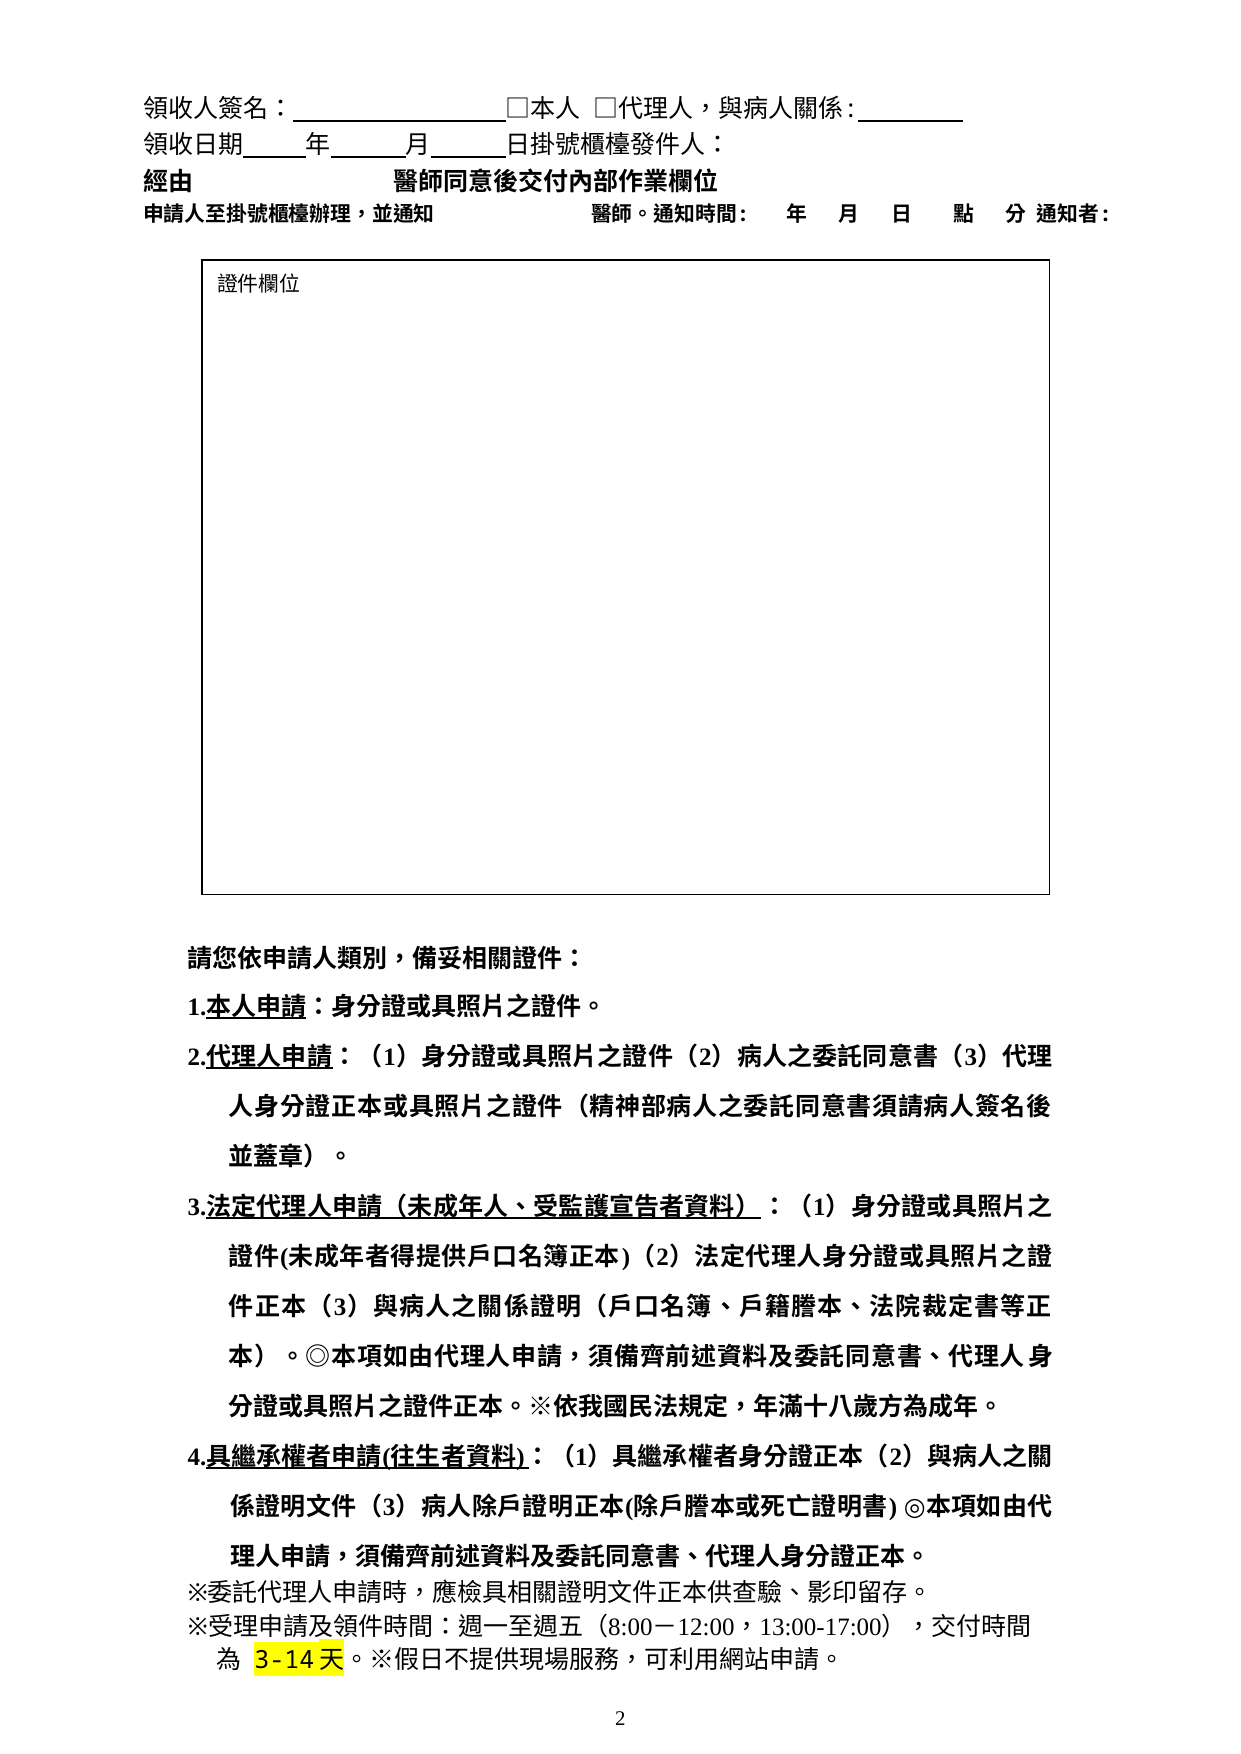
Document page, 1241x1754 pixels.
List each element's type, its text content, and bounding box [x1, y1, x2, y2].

text 領收人簽名： □本人 □代理人，與病人關係: 領收日期 年 月 日掛號櫃檯發件人： 經由 醫師同意後交付內部作業欄位 [143, 89, 1053, 197]
text 4.具繼承權者申請(往生者資料)：（1）具繼承權者身分證正本（2）與病人之關係證明文件（3）病人除戶證明正本(除戶謄本或死亡證明書) ◎本項如由代理人申請，須備齊前述資料及委託同意書、代理人身分證正本。 [187, 1425, 1053, 1575]
text 1.本人申請：身分證或具照片之證件。 [187, 975, 1053, 1025]
text ※委託代理人申請時，應檢具相關證明文件正本供查驗、影印留存。 [187, 1575, 1053, 1608]
text 2.代理人申請：（1）身分證或具照片之證件（2）病人之委託同意書（3）代理人身分證正本或具照片之證件（精神部病人之委託同意書須請病人簽名後並蓋章）。 [187, 1025, 1053, 1175]
text 申請人至掛號櫃檯辦理，並通知 醫師。通知時間: 年 月 日 點 分 通知者: [143, 197, 1147, 228]
text ※受理申請及領件時間：週一至週五（8:00－12:00，13:00-17:00），交付時間為 3-14天。※假日不提供現場服務，可利用網站申請。 [187, 1608, 1053, 1675]
text 請您依申請人類別，備妥相關證件： [187, 939, 1053, 975]
text 3.法定代理人申請（未成年人、受監護宣告者資料）：（1）身分證或具照片之證件(未成年者得提供戶口名簿正本)（2）法定代理人身分證或具照片之證件正本（3）與病人之關係證明（戶口名簿、戶籍謄本、法院裁定書等正本）。◎本項如由代理人申請，須備齊前述資料及委託同意書、代理人身分證或具照片之證件正本。※依我國民法規定，年滿十八歲方為成年。 [187, 1175, 1053, 1425]
